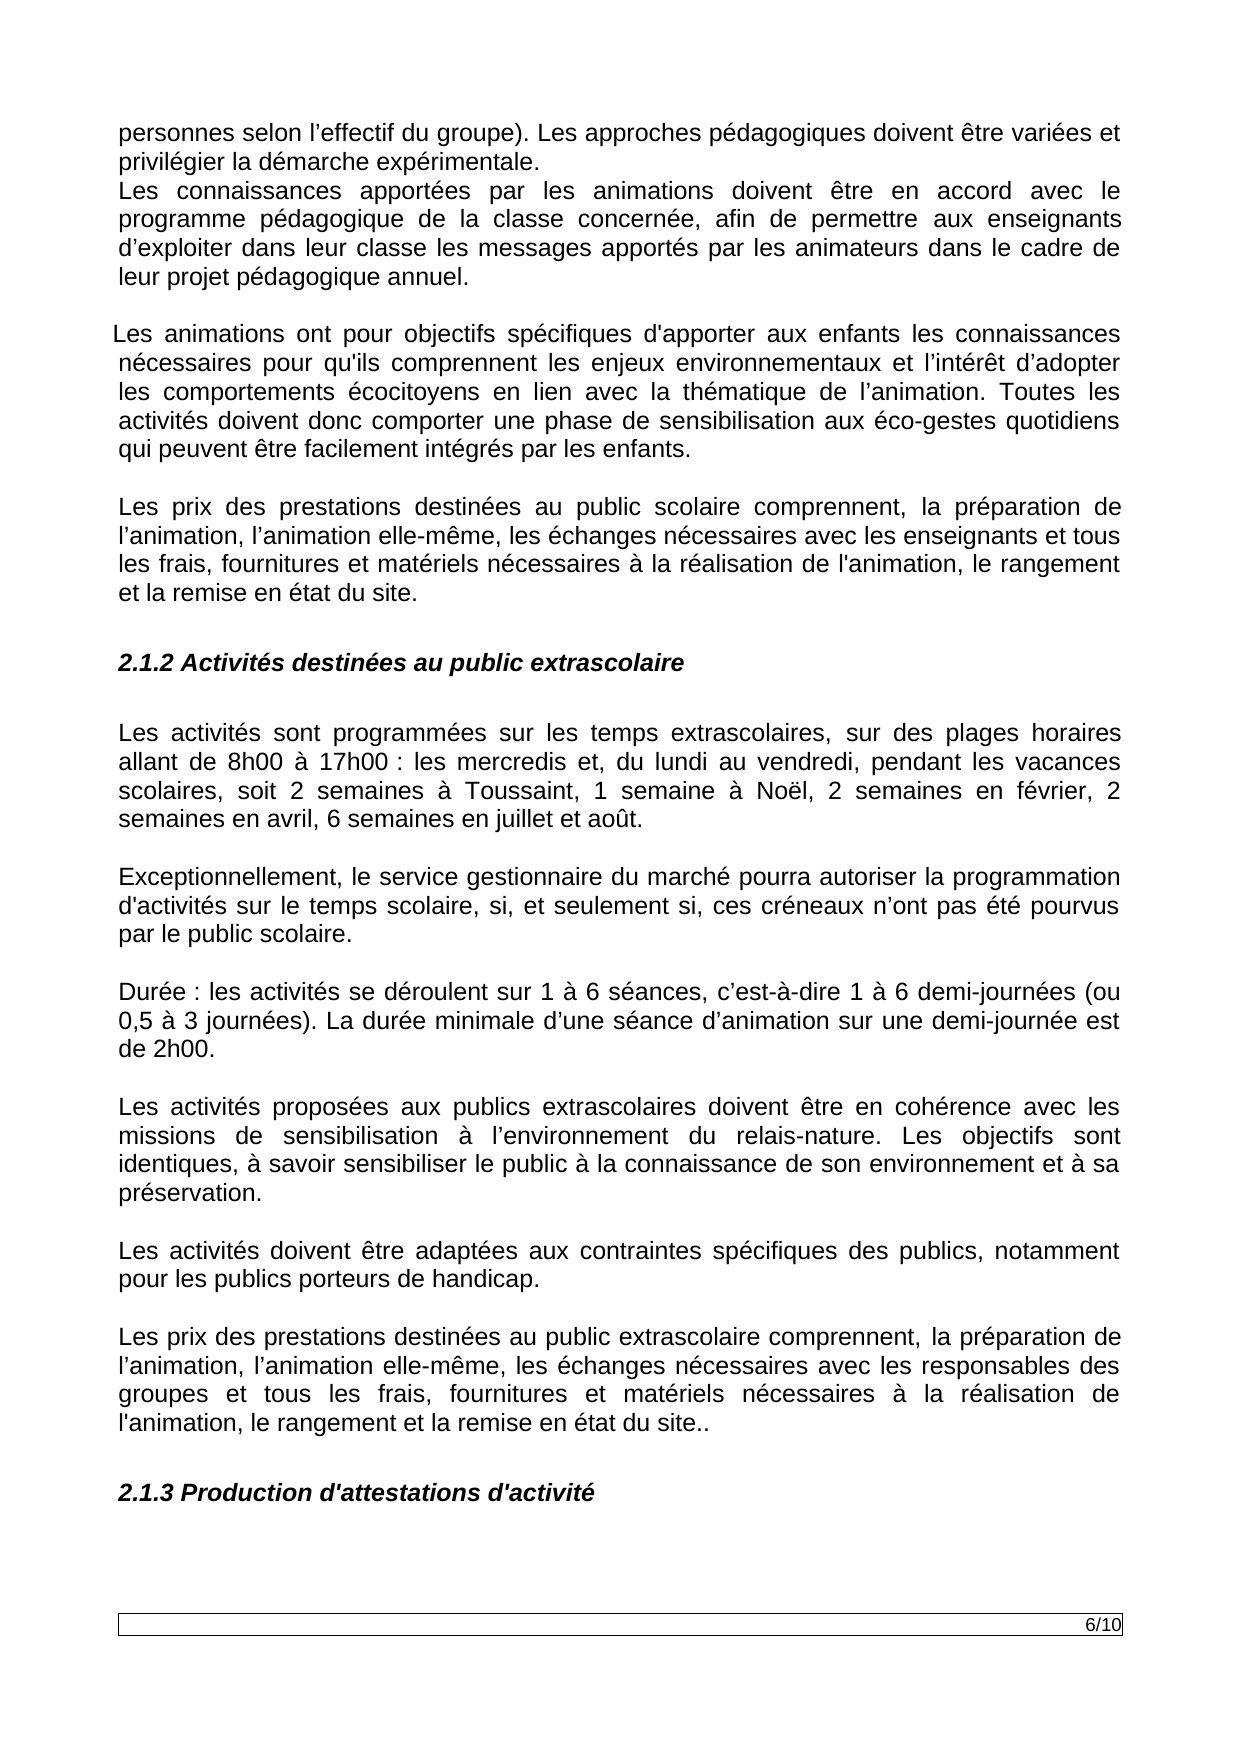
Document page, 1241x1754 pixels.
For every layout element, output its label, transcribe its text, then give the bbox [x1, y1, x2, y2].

subtitle 2.1.2 Activités destinées au public extrascolaire [118, 648, 1122, 677]
text Les activités sont programmées sur les temps extrascolaires, sur des plages horaires allant de 8h00 à 17h00 : les mercredis et, du lundi au vendredi, pendant les vacances scolaires, soit 2 semaines à Toussaint, 1 semaine à Noël, 2 semaines en février, 2 semaines en avril, 6 semaines en juillet et août. [118, 718, 1122, 833]
text personnes selon l’effectif du groupe). Les approches pédagogiques doivent être variées et privilégier la démarche expérimentale. [118, 118, 1122, 176]
subtitle 2.1.3 Production d'attestations d'activité [118, 1478, 1122, 1507]
text Les connaissances apportées par les animations doivent être en accord avec le programme pédagogique de la classe concernée, afin de permettre aux enseignants d’exploiter dans leur classe les messages apportés par les animateurs dans le cadre de leur projet pédagogique annuel. [118, 176, 1122, 291]
text Exceptionnellement, le service gestionnaire du marché pourra autoriser la programmation d'activités sur le temps scolaire, si, et seulement si, ces créneaux n’ont pas été pourvus par le public scolaire. [118, 862, 1122, 948]
text Les animations ont pour objectifs spécifiques d'apporter aux enfants les connaissances nécessaires pour qu'ils comprennent les enjeux environnementaux et l’intérêt d’adopter les comportements écocitoyens en lien avec la thématique de l’animation. Toutes les activités doivent donc comporter une phase de sensibilisation aux éco-gestes quotidiens qui peuvent être facilement intégrés par les enfants. [112, 319, 1122, 463]
text Les prix des prestations destinées au public extrascolaire comprennent, la préparation de l’animation, l’animation elle-même, les échanges nécessaires avec les responsables des groupes et tous les frais, fournitures et matériels nécessaires à la réalisation de l'animation, le rangement et la remise en état du site.. [118, 1322, 1122, 1437]
text Durée : les activités se déroulent sur 1 à 6 séances, c’est-à-dire 1 à 6 demi-journées (ou 0,5 à 3 journées). La durée minimale d’une séance d’animation sur une demi-journée est de 2h00. [118, 977, 1122, 1063]
text Les prix des prestations destinées au public scolaire comprennent, la préparation de l’animation, l’animation elle-même, les échanges nécessaires avec les enseignants et tous les frais, fournitures et matériels nécessaires à la réalisation de l'animation, le rangement et la remise en état du site. [118, 492, 1122, 607]
text Les activités doivent être adaptées aux contraintes spécifiques des publics, notamment pour les publics porteurs de handicap. [118, 1236, 1122, 1293]
text Les activités proposées aux publics extrascolaires doivent être en cohérence avec les missions de sensibilisation à l’environnement du relais-nature. Les objectifs sont identiques, à savoir sensibiliser le public à la connaissance de son environnement et à sa préservation. [118, 1092, 1122, 1207]
